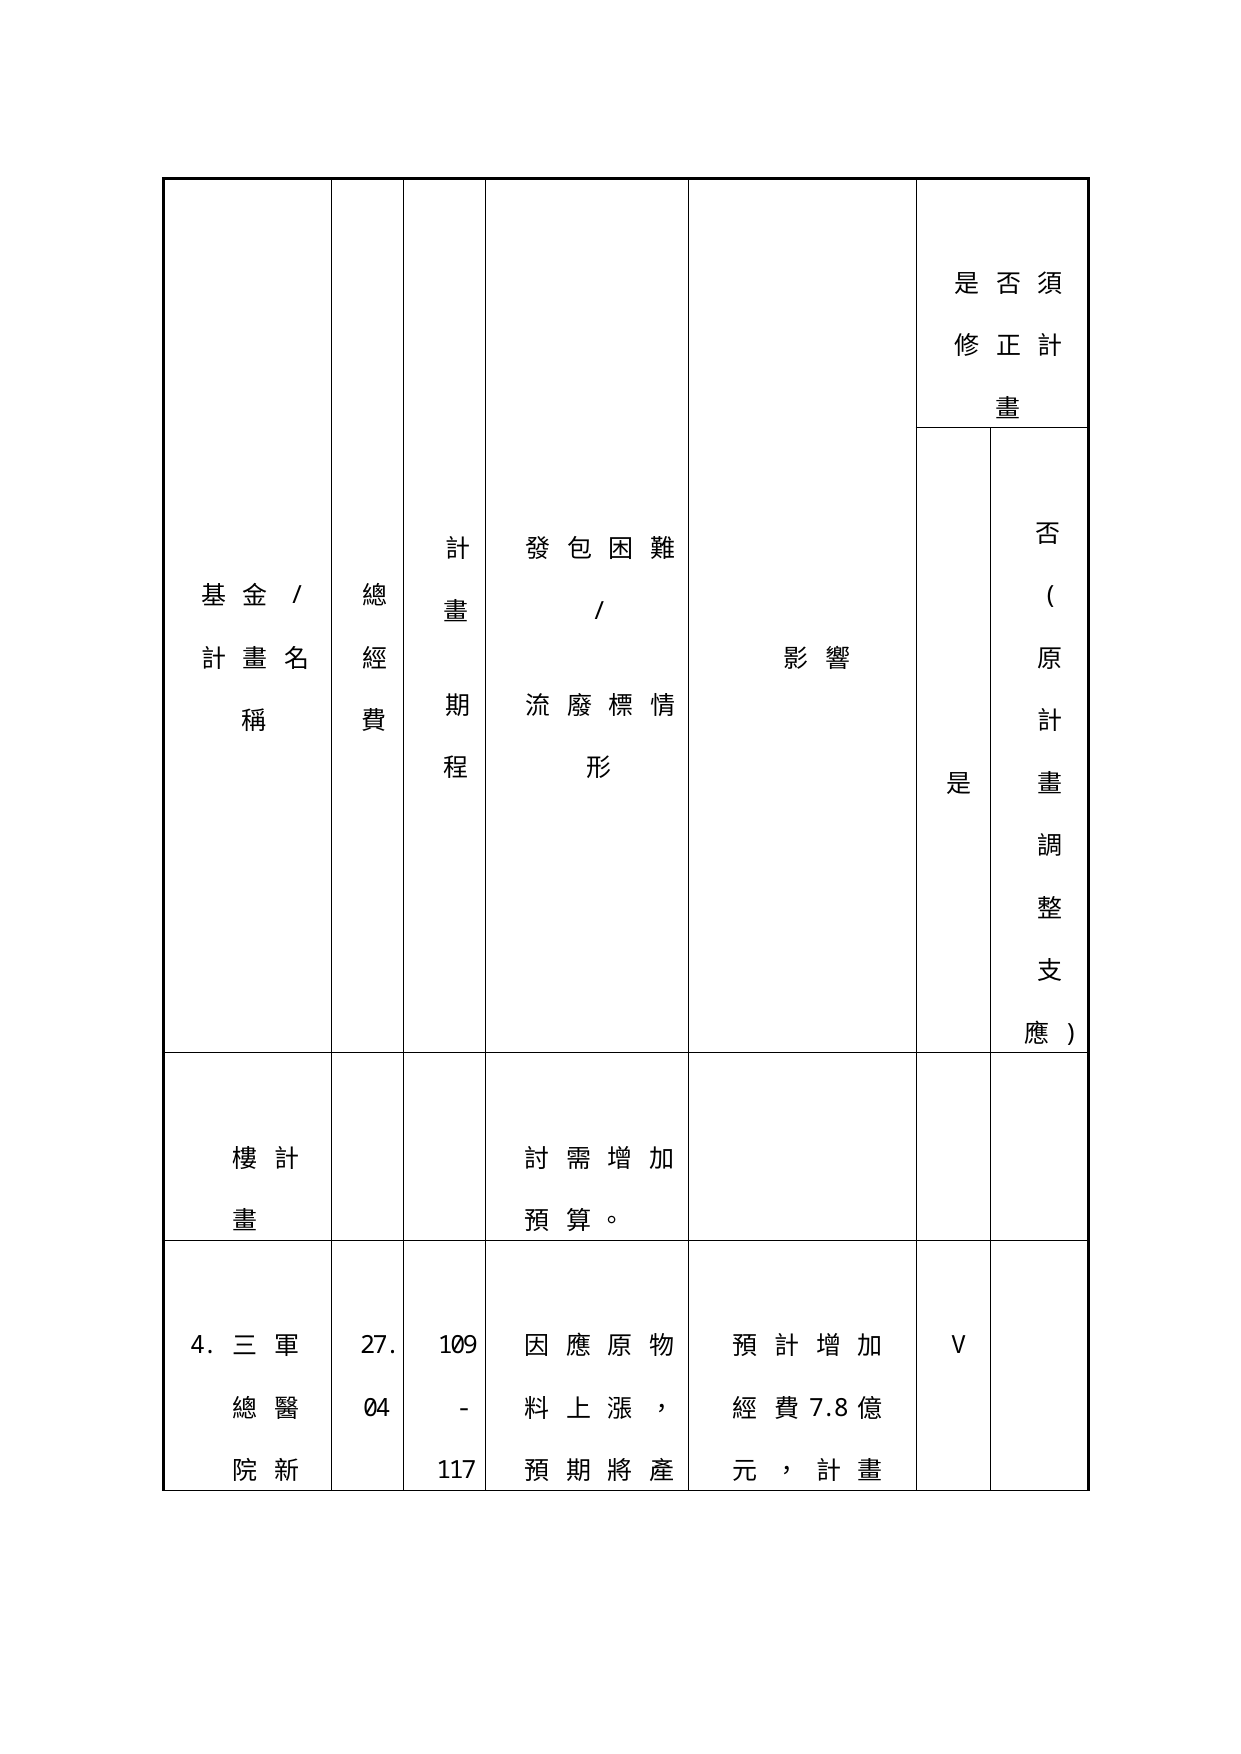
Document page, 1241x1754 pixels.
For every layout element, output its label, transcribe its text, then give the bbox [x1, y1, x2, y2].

table_cell 討需增加預算。 [486, 1053, 688, 1240]
table_cell 否(原計畫調整支應) [991, 428, 1087, 1052]
table_header 計畫 期程 [404, 180, 485, 1052]
table_header 總經費 [332, 180, 403, 1052]
table_cell 預計增加經費7.8億元，計畫 [689, 1241, 916, 1490]
table_header 影響 [689, 180, 916, 1052]
table_header 發包困難/ 流廢標情形 [486, 180, 688, 1052]
table_cell [332, 1053, 403, 1240]
table_cell 4.三軍總醫院新 [165, 1241, 331, 1490]
table_cell 因應原物料上漲，預期將產 [486, 1241, 688, 1490]
table_header 是否須修正計畫 [917, 180, 1087, 427]
table_cell 109-117 [404, 1241, 485, 1490]
table_header 基金/計畫名稱 [165, 180, 331, 1052]
table_cell [404, 1053, 485, 1240]
table_cell [917, 1053, 990, 1240]
table_cell V [917, 1241, 990, 1490]
table_cell [991, 1241, 1087, 1490]
table_cell 樓計畫 [165, 1053, 331, 1240]
table_cell [991, 1053, 1087, 1240]
table_cell 是 [917, 428, 990, 1052]
table_cell [689, 1053, 916, 1240]
table_cell 27.04 [332, 1241, 403, 1490]
